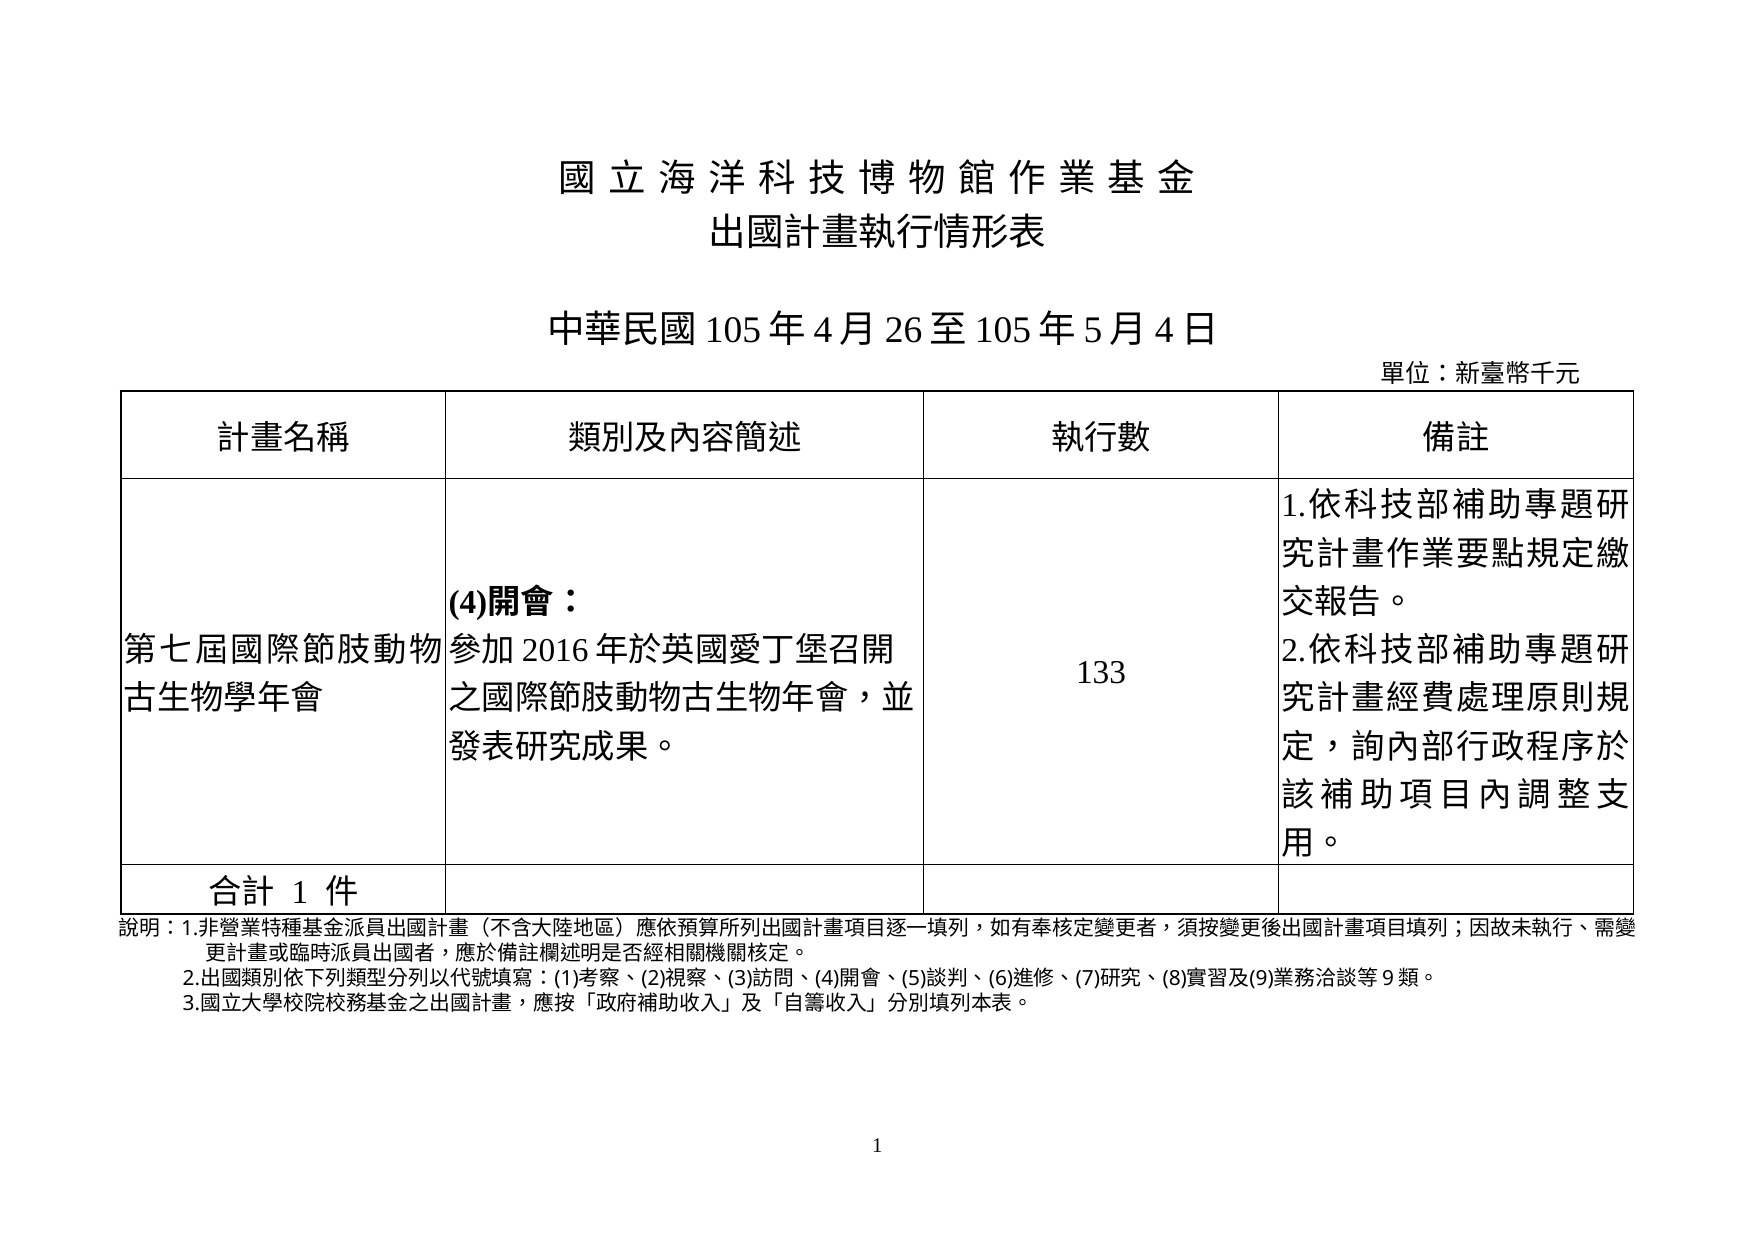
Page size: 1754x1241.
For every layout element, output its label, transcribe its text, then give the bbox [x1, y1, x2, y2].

text 單位：新臺幣千元 [118, 354, 1580, 390]
table_header 備註 [1279, 392, 1633, 478]
text 中華民國105年4月26至105年5月4日 [118, 299, 1647, 354]
text [81, 100, 439, 175]
table_cell 合計 1 件 [122, 865, 445, 913]
text 2.出國類別依下列類型分列以代號填寫：(1)考察、(2)視察、(3)訪問、(4)開會、(5)談判、(6)進修、(7)研究、(8)實習及(9)業務洽談等9類。 [182, 965, 1580, 990]
table_cell [1279, 865, 1633, 913]
table_header 類別及內容簡述 [446, 392, 923, 478]
table_cell 1.依科技部補助專題研究計畫作業要點規定繳交報告。 2.依科技部補助專題研究計畫經費處理原則規定，詢內部行政程序於該補助項目內調整支用。 [1279, 479, 1633, 864]
text 3.國立大學校院校務基金之出國計畫，應按「政府補助收入」及「自籌收入」分別填列本表。 [182, 990, 1580, 1015]
table_cell [446, 865, 923, 913]
table_cell 第七屆國際節肢動物古生物學年會 [122, 479, 445, 864]
table_header 計畫名稱 [122, 392, 445, 478]
table_cell (4)開會： 參加2016年於英國愛丁堡召開之國際節肢動物古生物年會，並發表研究成果。 [446, 479, 923, 864]
text 出國計畫執行情形表 [118, 202, 1636, 256]
table_cell [924, 865, 1278, 913]
table_header 執行數 [924, 392, 1278, 478]
text 說明：1.非營業特種基金派員出國計畫（不含大陸地區）應依預算所列出國計畫項目逐一填列，如有奉核定變更者，須按變更後出國計畫項目填列；因故未執行、需變更計畫或臨時派員出國者，應於備註欄述明是否經相關機關核定。 [118, 915, 1639, 965]
table_cell 133 [924, 479, 1278, 864]
text 國立海洋科技博物館作業基金 [118, 148, 1636, 202]
